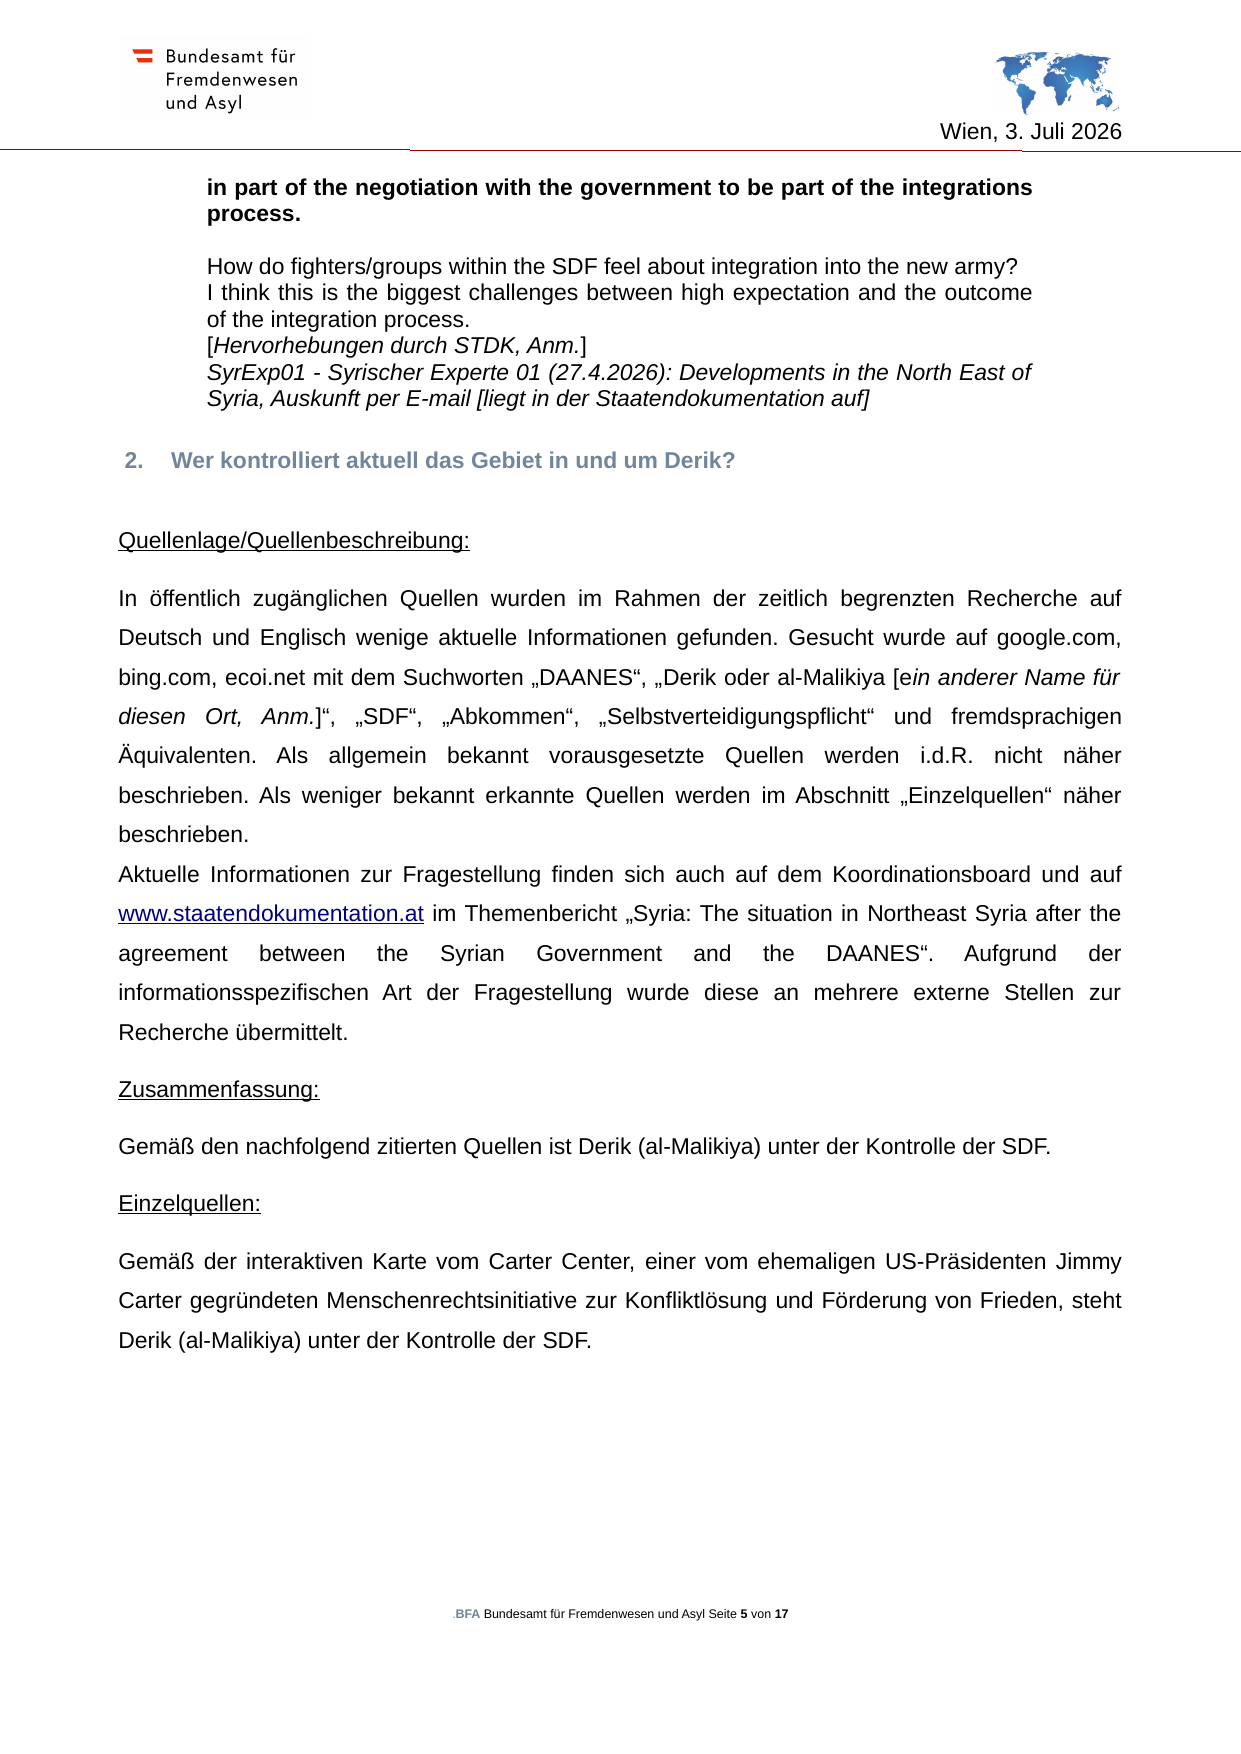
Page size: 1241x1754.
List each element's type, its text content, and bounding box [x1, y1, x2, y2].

subtitle Wer kontrolliert aktuell das Gebiet in und um Derik? [118, 447, 1110, 473]
picture [119, 36, 311, 122]
text How do fighters/groups within the SDF feel about integration into the new army? [207, 253, 1033, 279]
text Aktuelle Informationen zur Fragestellung finden sich auch auf dem Koordinationsboard und auf www.staatendokumentation.at im Themenbericht „Syria: The situation in Northeast Syria after the agreement between the Syrian Government and the DAANES“. Aufgrund der informationsspezifischen Art der Fragestellung wurde diese an mehrere externe Stellen zur Recherche übermittelt. [118, 861, 1122, 1045]
text Quellenlage/Quellenbeschreibung: [118, 527, 1122, 554]
text [Hervorhebungen durch STDK, Anm.] [207, 332, 1033, 358]
text Gemäß der interaktiven Karte vom Carter Center, einer vom ehemaligen US-Präsidenten Jimmy Carter gegründeten Menschenrechtsinitiative zur Konfliktlösung und Förderung von Frieden, steht Derik (al-Malikiya) unter der Kontrolle der SDF. [118, 1248, 1122, 1353]
picture [994, 52, 1120, 115]
text Einzelquellen: [118, 1190, 1122, 1217]
text I think this is the biggest challenges between high expectation and the outcome of the integration process. [207, 279, 1033, 332]
text SyrExp01 - Syrischer Experte 01 (27.4.2026): Developments in the North East of Syria, Auskunft per E-mail [liegt in der Staatendokumentation auf] [207, 358, 1033, 411]
text in part of the negotiation with the government to be part of the integrations process. [207, 174, 1033, 227]
text In öffentlich zugänglichen Quellen wurden im Rahmen der zeitlich begrenzten Recherche auf Deutsch und Englisch wenige aktuelle Informationen gefunden. Gesucht wurde auf google.com, bing.com, ecoi.net mit dem Suchworten „DAANES“, „Derik oder al-Malikiya [ein anderer Name für diesen Ort, Anm.]“, „SDF“, „Abkommen“, „Selbstverteidigungspflicht“ und fremdsprachigen Äquivalenten. Als allgemein bekannt vorausgesetzte Quellen werden i.d.R. nicht näher beschrieben. Als weniger bekannt erkannte Quellen werden im Abschnitt „Einzelquellen“ näher beschrieben. [118, 584, 1122, 848]
text Zusammenfassung: [118, 1076, 1122, 1102]
text Gemäß den nachfolgend zitierten Quellen ist Derik (al-Malikiya) unter der Kontrolle der SDF. [118, 1133, 1122, 1159]
